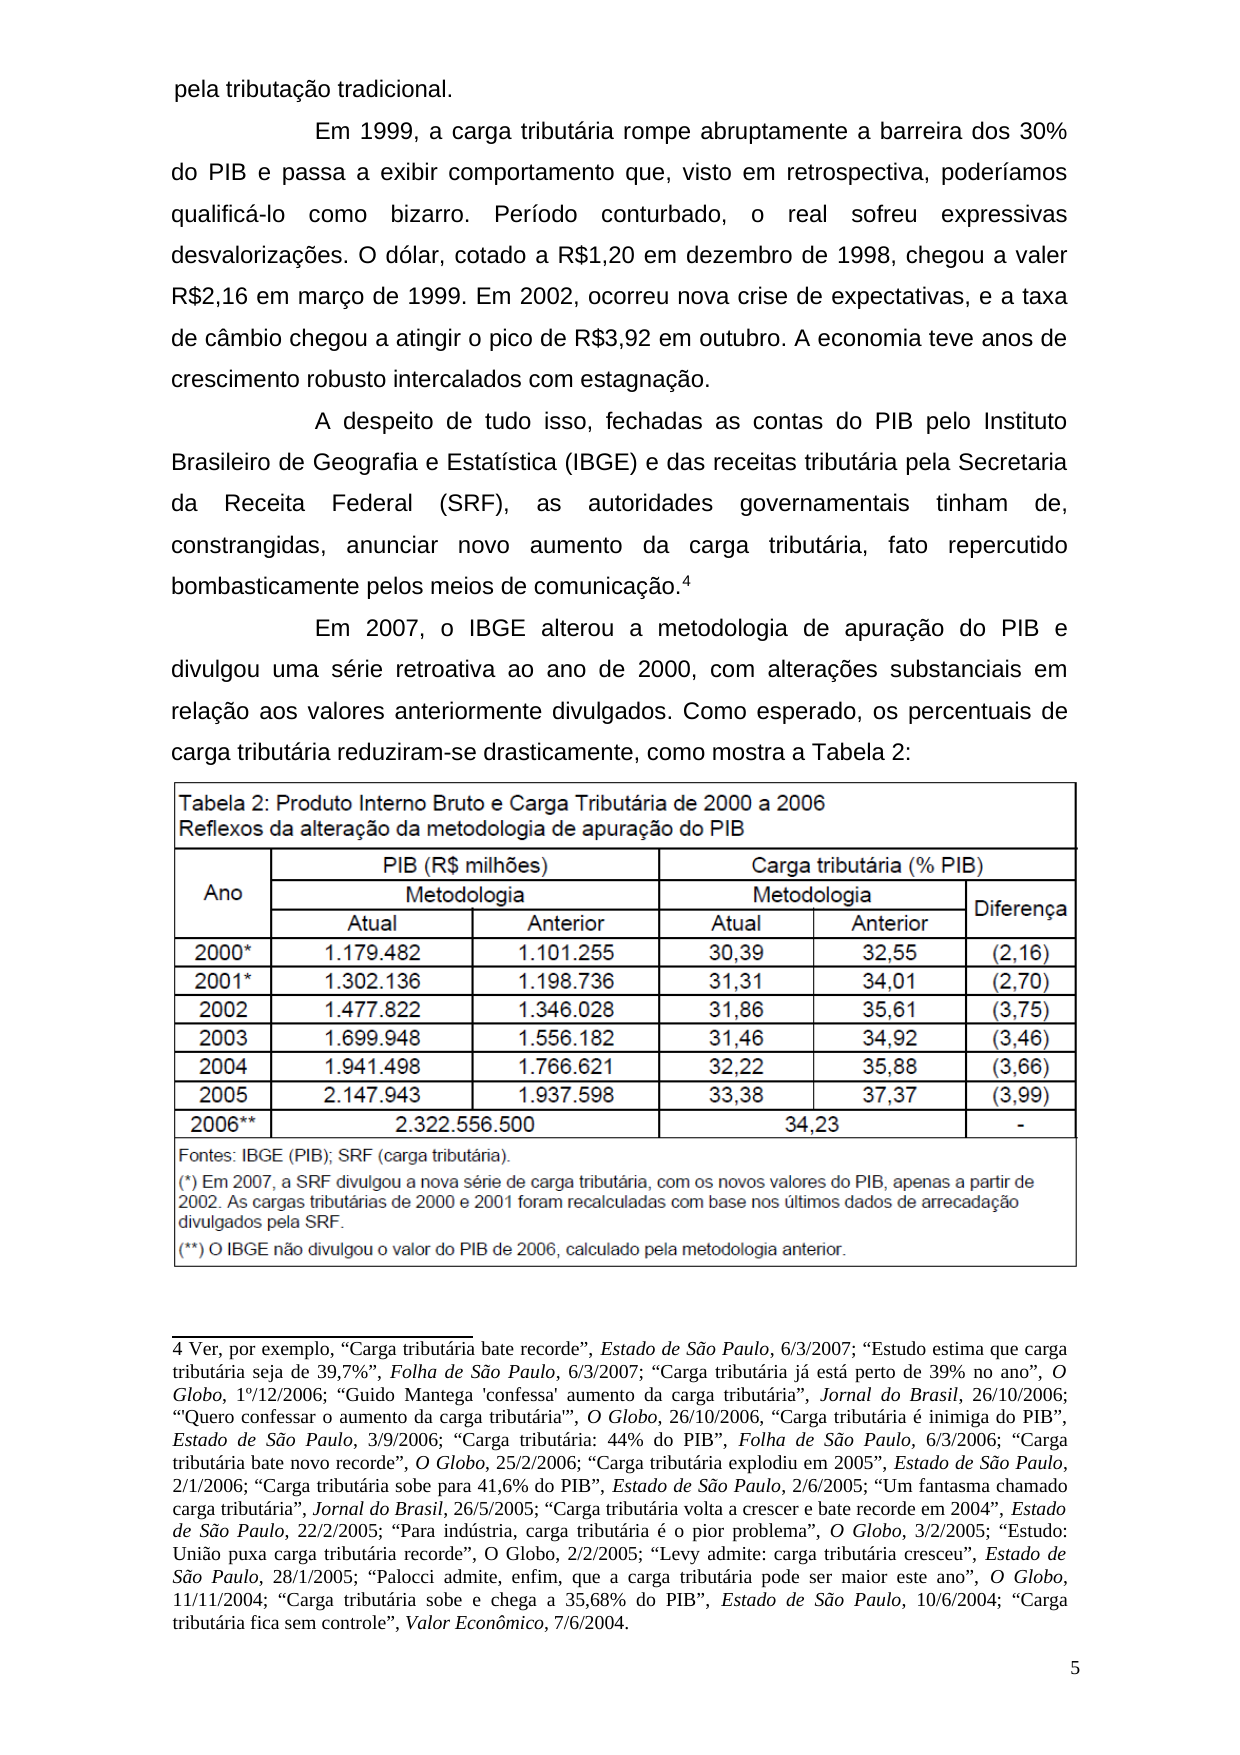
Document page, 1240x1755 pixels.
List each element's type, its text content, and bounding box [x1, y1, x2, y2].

text A despeito de tudo isso, fechadas as contas do PIB pelo Instituto Brasileiro de Geografia e Estatística (IBGE) e das receitas tributária pela Secretaria da Receita Federal (SRF), as autoridades governamentais tinham de, constrangidas, anunciar novo aumento da carga tributária, fato repercutido bombasticamente pelos meios de comunicação. [171, 407, 1069, 600]
text Em 2007, o IBGE alterou a metodologia de apuração do PIB e divulgou uma série retroativa ao ano de 2000, com alterações substanciais em relação aos valores anteriormente divulgados. Como esperado, os percentuais de carga tributária reduziram-se drasticamente, como mostra a Tabela 2: [171, 614, 1069, 766]
text Em 1999, a carga tributária rompe abruptamente a barreira dos 30% do PIB e passa a exibir comportamento que, visto em retrospectiva, poderíamos qualificá-lo como bizarro. Período conturbado, o real sofreu expressivas desvalorizações. O dólar, cotado a R$1,20 em dezembro de 1998, chegou a valer R$2,16 em março de 1999. Em 2002, ocorreu nova crise de expectativas, e a taxa de câmbio chegou a atingir o pico de R$3,92 em outubro. A economia teve anos de crescimento robusto intercalados com estagnação. [171, 117, 1069, 392]
text pela tributação tradicional. [172, 75, 1080, 103]
text Ver, por exemplo, “Carga tributária bate recorde”, Estado de São Paulo, 6/3/2007; “Estudo estima que carga tributária seja de 39,7%”, Folha de São Paulo, 6/3/2007; “Carga tributária já está perto de 39% no ano”, O Globo, 1º/12/2006; “Guido Mantega 'confessa' aumento da carga tributária”, Jornal do Brasil, 26/10/2006; “'Quero confessar o aumento da carga tributária'”, O Globo, 26/10/2006, “Carga tributária é inimiga do PIB”, Estado de São Paulo, 3/9/2006; “Carga tributária: 44% do PIB”, Folha de São Paulo, 6/3/2006; “Carga tributária bate novo recorde”, O Globo, 25/2/2006; “Carga tributária explodiu em 2005”, Estado de São Paulo, 2/1/2006; “Carga tributária sobe para 41,6% do PIB”, Estado de São Paulo, 2/6/2005; “Um fantasma chamado carga tributária”, Jornal do Brasil, 26/5/2005; “Carga tributária volta a crescer e bate recorde em 2004”, Estado de São Paulo, 22/2/2005; “Para indústria, carga tributária é o pior problema”, O Globo, 3/2/2005; “Estudo: União puxa carga tributária recorde”, O Globo, 2/2/2005; “Levy admite: carga tributária cresceu”, Estado de São Paulo, 28/1/2005; “Palocci admite, enfim, que a carga tributária pode ser maior este ano”, O Globo, 11/11/2004; “Carga tributária sobe e chega a 35,68% do PIB”, Estado de São Paulo, 10/6/2004; “Carga tributária fica sem controle”, Valor Econômico, 7/6/2004. [172, 1337, 1068, 1633]
